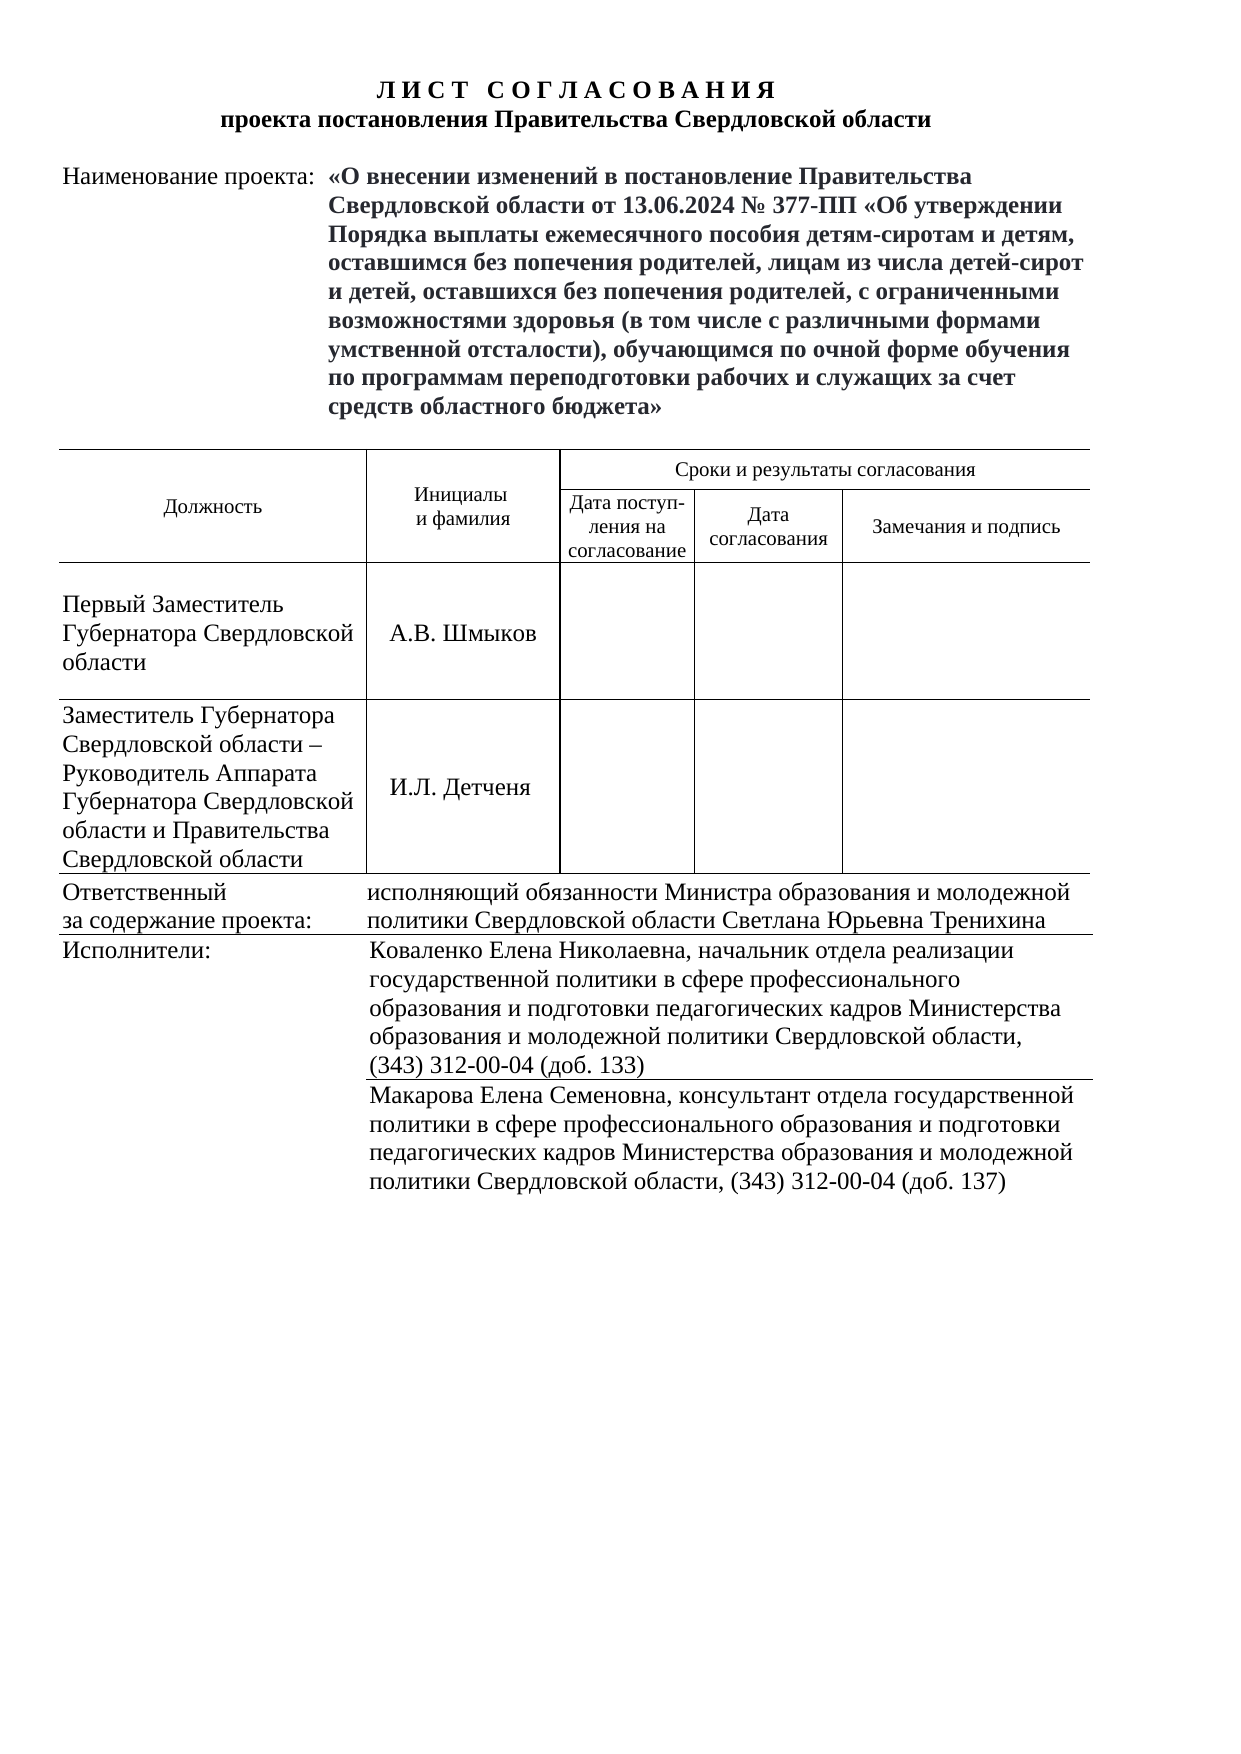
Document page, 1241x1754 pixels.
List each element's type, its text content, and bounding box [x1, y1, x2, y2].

table_cell Исполнители: [59, 935, 366, 1079]
table_cell И.Л. Детченя [367, 700, 559, 873]
table_header Инициалы и фамилия [367, 450, 559, 562]
table_header Сроки и результаты согласования [561, 450, 1090, 489]
table_cell [59, 1079, 366, 1195]
table_cell исполняющий обязанности Министра образования и молодежной политики Свердловской области Светлана Юрьевна Тренихина [366, 873, 1093, 934]
table_cell Заместитель Губернатора Свердловской области – Руководитель Аппарата Губернатора Свердловской области и Правительства Свердловской области [59, 700, 366, 873]
table_cell А.В. Шмыков [367, 563, 559, 699]
table_header Наименование проекта: [59, 161, 325, 420]
table_header «О внесении изменений в постановление Правительства Свердловской области от 13.06.2024 № 377-ПП «Об утверждении Порядка выплаты ежемесячного пособия детям-сиротам и детям, оставшимся без попечения родителей, лицам из числа детей-сирот и детей, оставшихся без попечения родителей, с ограниченными возможностями здоровья (в том числе с различными формами умственной отсталости), обучающимся по очной форме обучения по программам переподготовки рабочих и служащих за счет средств областного бюджета» [325, 161, 1093, 420]
table_cell Коваленко Елена Николаевна, начальник отдела реализации государственной политики в сфере профессионального образования и подготовки педагогических кадров Министерства образования и молодежной политики Свердловской области, (343) 312-00-04 (доб. 133) [366, 935, 1093, 1079]
table_cell Дата поступ-ления на согласование [561, 490, 694, 562]
table_header Должность [59, 450, 366, 562]
table_cell [843, 563, 1090, 699]
table_cell [695, 563, 842, 699]
table_cell [843, 700, 1090, 873]
table_cell Первый Заместитель Губернатора Свердловской области [59, 563, 366, 699]
text ЛИСТ СОГЛАСОВАНИЯ [59, 75, 1092, 104]
table_cell [561, 700, 694, 873]
table_cell Замечания и подпись [843, 490, 1090, 562]
text проекта постановления Правительства Свердловской области [59, 104, 1092, 132]
table_cell Дата согласования [695, 490, 842, 562]
table_cell Макарова Елена Семеновна, консультант отдела государственной политики в сфере профессионального образования и подготовки педагогических кадров Министерства образования и молодежной политики Свердловской области, (343) 312-00-04 (доб. 137) [366, 1080, 1093, 1195]
table_cell Ответственный за содержание проекта: [59, 874, 366, 934]
table_cell [561, 563, 694, 699]
table_cell [695, 700, 842, 873]
